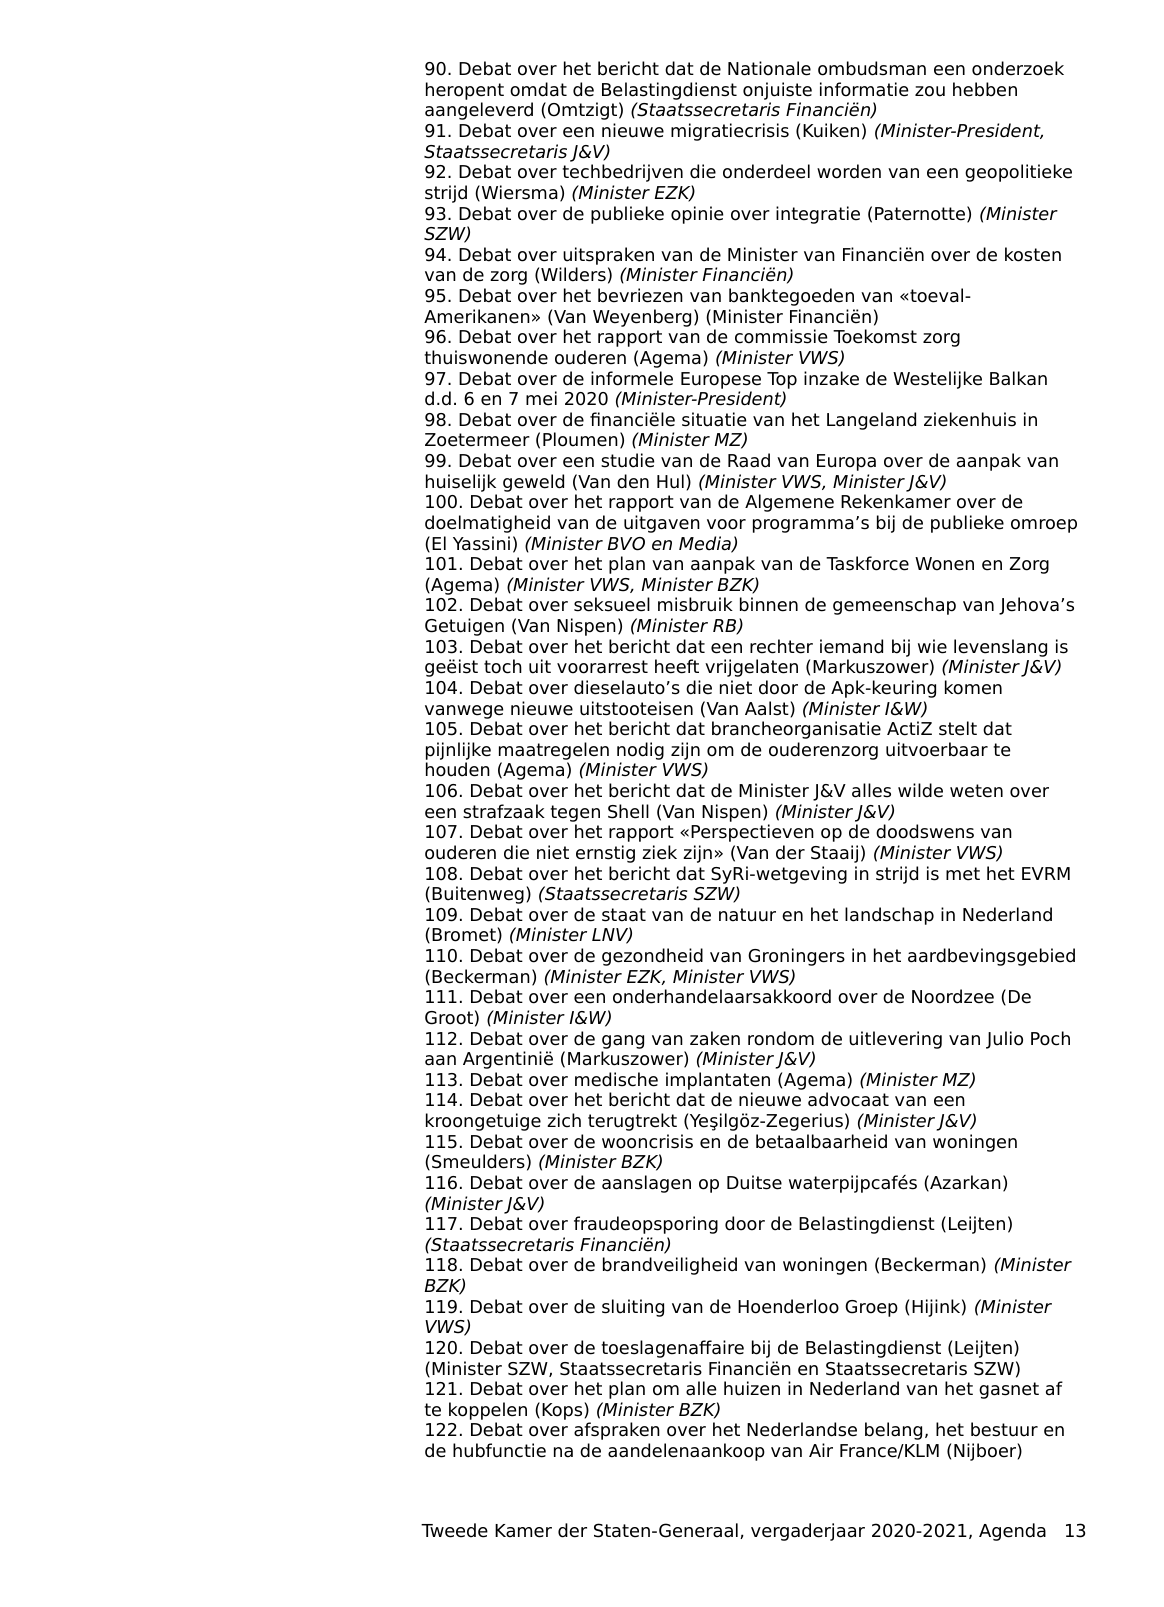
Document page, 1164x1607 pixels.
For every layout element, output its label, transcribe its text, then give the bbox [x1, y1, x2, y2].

table_cell [401, 864, 418, 905]
table_cell [401, 905, 418, 946]
table_cell [401, 1255, 418, 1297]
table_cell 97. Debat over de informele Europese Top inzake de Westelijke Balkan d.d. 6 en 7 mei 2020 (Minister-President) [418, 369, 1087, 410]
table_cell [401, 1338, 418, 1379]
table_cell 104. Debat over dieselauto’s die niet door de Apk-keuring komen vanwege nieuwe uitstooteisen (Van Aalst) (Minister I&W) [418, 678, 1087, 719]
table_cell [401, 1214, 418, 1255]
table_cell [77, 595, 401, 637]
table_cell [401, 369, 418, 410]
table_cell [77, 59, 401, 121]
table_cell 101. Debat over het plan van aanpak van de Taskforce Wonen en Zorg (Agema) (Minister VWS, Minister BZK) [418, 554, 1087, 595]
table_cell 95. Debat over het bevriezen van banktegoeden van «toeval-Amerikanen» (Van Weyenberg) (Minister Financiën) [418, 286, 1087, 327]
table_cell [401, 162, 418, 203]
table_cell [77, 410, 401, 451]
table_cell [401, 1297, 418, 1338]
table_cell [77, 1338, 401, 1379]
table_cell [77, 1090, 401, 1132]
table_cell [401, 987, 418, 1028]
table_cell [77, 245, 401, 286]
table_cell [401, 1090, 418, 1132]
table_cell 113. Debat over medische implantaten (Agema) (Minister MZ) [418, 1070, 1087, 1090]
table_cell [77, 492, 401, 554]
table_cell 115. Debat over de wooncrisis en de betaalbaarheid van woningen (Smeulders) (Minister BZK) [418, 1132, 1087, 1173]
table_cell [77, 864, 401, 905]
table_cell 103. Debat over het bericht dat een rechter iemand bij wie levenslang is geëist toch uit voorarrest heeft vrijgelaten (Markuszower) (Minister J&V) [418, 637, 1087, 678]
table_cell [401, 1132, 418, 1173]
table_cell 93. Debat over de publieke opinie over integratie (Paternotte) (Minister SZW) [418, 204, 1087, 245]
table_cell 102. Debat over seksueel misbruik binnen de gemeenschap van Jehova’s Getuigen (Van Nispen) (Minister RB) [418, 595, 1087, 637]
table_cell 117. Debat over fraudeopsporing door de Belastingdienst (Leijten) (Staatssecretaris Financiën) [418, 1214, 1087, 1255]
table_cell [77, 1070, 401, 1090]
table_cell [77, 1214, 401, 1255]
table_cell [77, 327, 401, 368]
table_cell [401, 678, 418, 719]
table_cell 118. Debat over de brandveiligheid van woningen (Beckerman) (Minister BZK) [418, 1255, 1087, 1297]
table_cell [77, 987, 401, 1028]
table_cell [77, 451, 401, 492]
table_cell 96. Debat over het rapport van de commissie Toekomst zorg thuiswonende ouderen (Agema) (Minister VWS) [418, 327, 1087, 368]
table_cell [401, 204, 418, 245]
table_cell [401, 554, 418, 595]
table_cell [77, 1379, 401, 1420]
table_cell [77, 1173, 401, 1214]
table_cell 100. Debat over het rapport van de Algemene Rekenkamer over de doelmatigheid van de uitgaven voor programma’s bij de publieke omroep (El Yassini) (Minister BVO en Media) [418, 492, 1087, 554]
table_cell [77, 1029, 401, 1070]
table_cell [77, 1255, 401, 1297]
table_cell [77, 678, 401, 719]
table_cell 107. Debat over het rapport «Perspectieven op de doodswens van ouderen die niet ernstig ziek zijn» (Van der Staaij) (Minister VWS) [418, 822, 1087, 863]
table_cell 91. Debat over een nieuwe migratiecrisis (Kuiken) (Minister-President, Staatssecretaris J&V) [418, 121, 1087, 162]
table_cell 109. Debat over de staat van de natuur en het landschap in Nederland (Bromet) (Minister LNV) [418, 905, 1087, 946]
table_cell [401, 245, 418, 286]
table_cell [401, 59, 418, 121]
table_cell [401, 327, 418, 368]
table_cell 121. Debat over het plan om alle huizen in Nederland van het gasnet af te koppelen (Kops) (Minister BZK) [418, 1379, 1087, 1420]
table_cell [77, 822, 401, 863]
table_cell [77, 286, 401, 327]
table_cell 106. Debat over het bericht dat de Minister J&V alles wilde weten over een strafzaak tegen Shell (Van Nispen) (Minister J&V) [418, 781, 1087, 822]
table_cell [401, 637, 418, 678]
table_cell [77, 946, 401, 987]
table_cell 94. Debat over uitspraken van de Minister van Financiën over de kosten van de zorg (Wilders) (Minister Financiën) [418, 245, 1087, 286]
table_cell [77, 1132, 401, 1173]
table_cell [77, 162, 401, 203]
table_cell [401, 492, 418, 554]
table_cell [77, 1420, 401, 1462]
table_cell 90. Debat over het bericht dat de Nationale ombudsman een onderzoek heropent omdat de Belastingdienst onjuiste informatie zou hebben aangeleverd (Omtzigt) (Staatssecretaris Financiën) [418, 59, 1087, 121]
table_cell [77, 369, 401, 410]
table_cell 119. Debat over de sluiting van de Hoenderloo Groep (Hijink) (Minister VWS) [418, 1297, 1087, 1338]
table_cell 112. Debat over de gang van zaken rondom de uitlevering van Julio Poch aan Argentinië (Markuszower) (Minister J&V) [418, 1029, 1087, 1070]
table_cell 92. Debat over techbedrijven die onderdeel worden van een geopolitieke strijd (Wiersma) (Minister EZK) [418, 162, 1087, 203]
table_cell [77, 637, 401, 678]
table_cell [77, 781, 401, 822]
table_cell [401, 1173, 418, 1214]
table_cell [401, 719, 418, 781]
table_cell [77, 905, 401, 946]
table_cell 116. Debat over de aanslagen op Duitse waterpijpcafés (Azarkan) (Minister J&V) [418, 1173, 1087, 1214]
table_cell [401, 595, 418, 637]
table_cell [401, 1070, 418, 1090]
table_cell [401, 1379, 418, 1420]
table_cell [401, 121, 418, 162]
table_cell 111. Debat over een onderhandelaarsakkoord over de Noordzee (De Groot) (Minister I&W) [418, 987, 1087, 1028]
table_cell [401, 451, 418, 492]
table_cell [77, 719, 401, 781]
table_cell 114. Debat over het bericht dat de nieuwe advocaat van een kroongetuige zich terugtrekt (Yeşilgöz-Zegerius) (Minister J&V) [418, 1090, 1087, 1132]
table_cell [401, 286, 418, 327]
table_cell [401, 822, 418, 863]
table_cell 120. Debat over de toeslagenaffaire bij de Belastingdienst (Leijten) (Minister SZW, Staatssecretaris Financiën en Staatssecretaris SZW) [418, 1338, 1087, 1379]
table_cell [77, 121, 401, 162]
table_cell [401, 1420, 418, 1462]
table_cell [401, 781, 418, 822]
table_cell 122. Debat over afspraken over het Nederlandse belang, het bestuur en de hubfunctie na de aandelenaankoop van Air France/KLM (Nijboer) [418, 1420, 1087, 1462]
table_cell 99. Debat over een studie van de Raad van Europa over de aanpak van huiselijk geweld (Van den Hul) (Minister VWS, Minister J&V) [418, 451, 1087, 492]
table_cell [77, 204, 401, 245]
table_cell 105. Debat over het bericht dat brancheorganisatie ActiZ stelt dat pijnlijke maatregelen nodig zijn om de ouderenzorg uitvoerbaar te houden (Agema) (Minister VWS) [418, 719, 1087, 781]
table_cell 98. Debat over de financiële situatie van het Langeland ziekenhuis in Zoetermeer (Ploumen) (Minister MZ) [418, 410, 1087, 451]
table_cell [401, 410, 418, 451]
table_cell [77, 554, 401, 595]
table_cell 108. Debat over het bericht dat SyRi-wetgeving in strijd is met het EVRM (Buitenweg) (Staatssecretaris SZW) [418, 864, 1087, 905]
table_cell 110. Debat over de gezondheid van Groningers in het aardbevingsgebied (Beckerman) (Minister EZK, Minister VWS) [418, 946, 1087, 987]
table_cell [401, 946, 418, 987]
table_cell [401, 1029, 418, 1070]
table_cell [77, 1297, 401, 1338]
